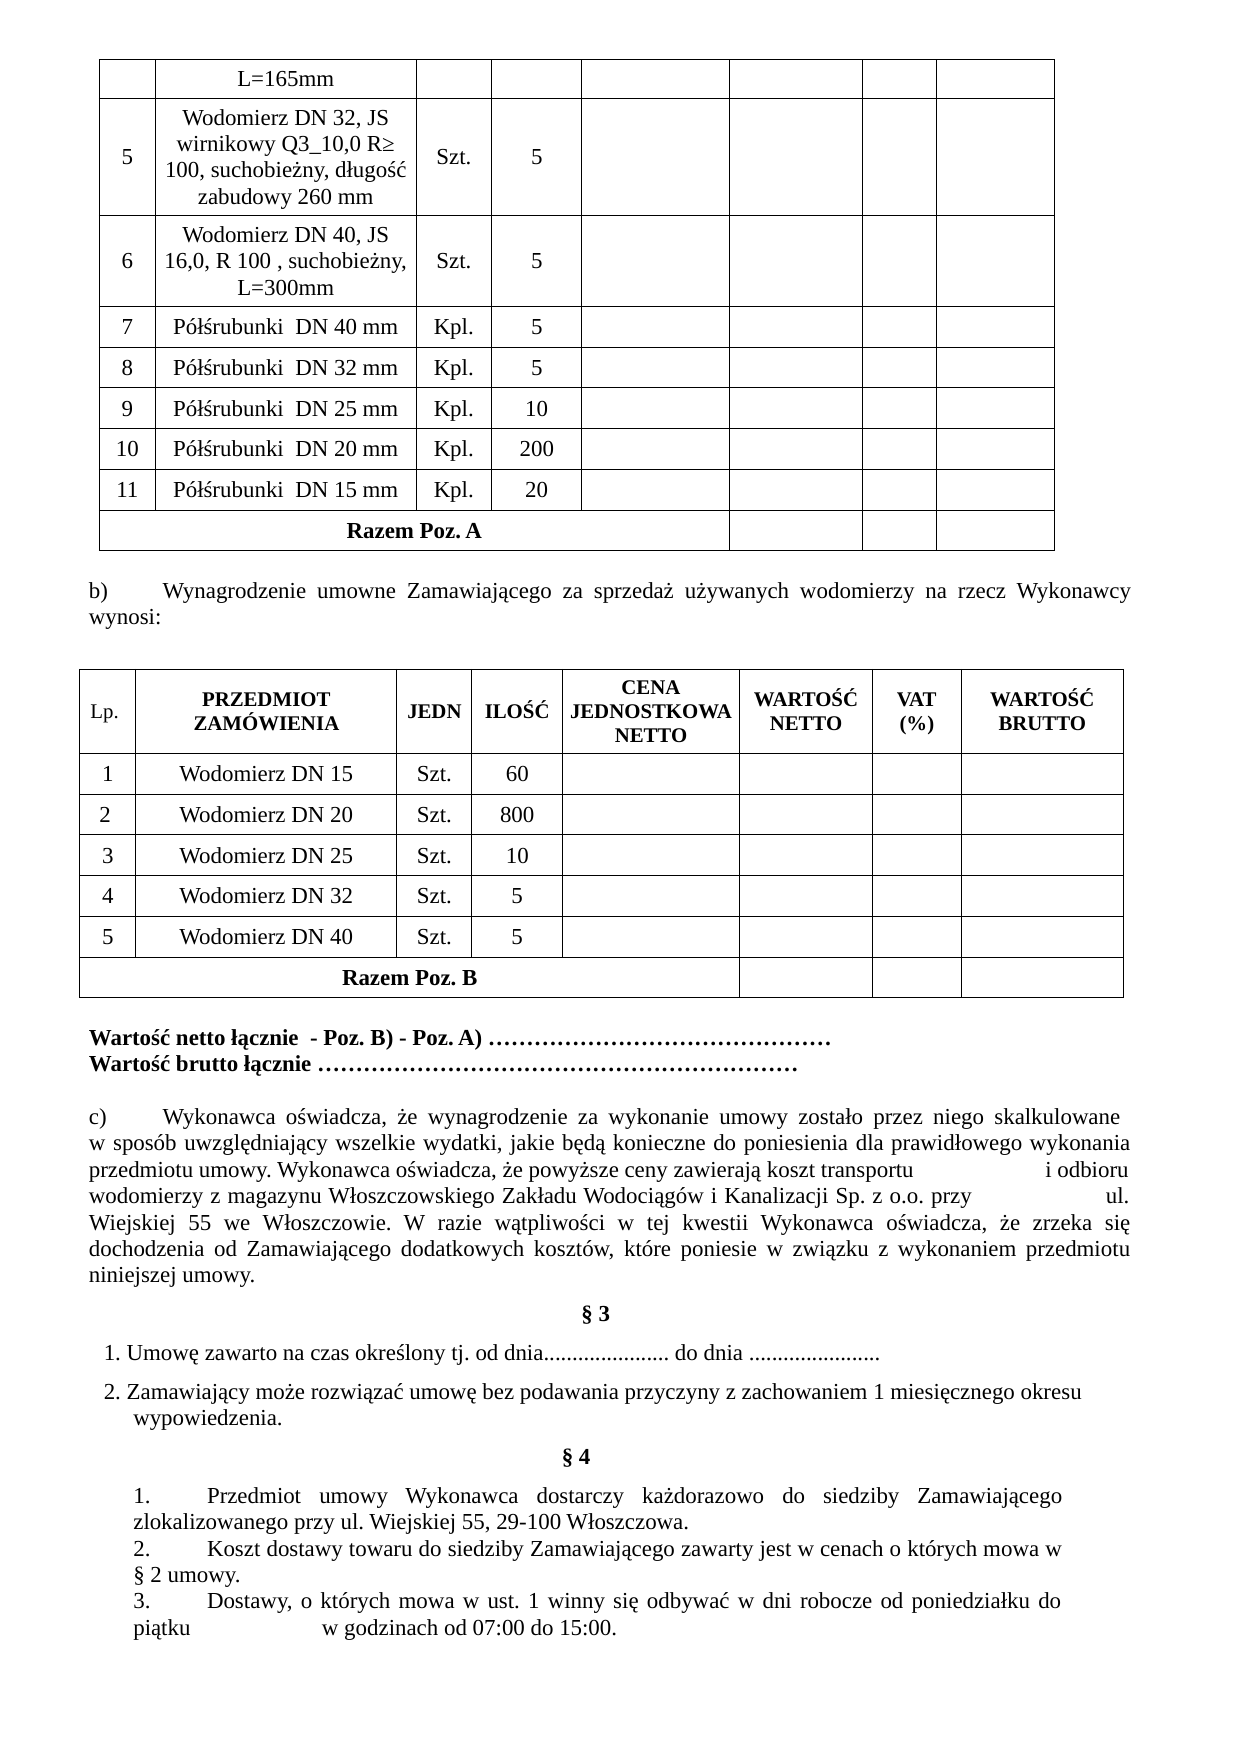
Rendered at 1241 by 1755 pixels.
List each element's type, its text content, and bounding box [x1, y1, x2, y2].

list Dostawy, o których mowa w ust. 1 winny się odbywać w dni robocze od poniedziałku do piątku w godzinach od 07:00 do 15:00. [133, 1587, 1063, 1640]
table_cell 1 [80, 754, 135, 793]
table_cell [730, 216, 862, 306]
table_header WARTOŚĆ NETTO [740, 670, 872, 753]
table_cell 8 [100, 348, 155, 387]
table_cell [962, 754, 1123, 793]
table_cell 6 [100, 216, 155, 306]
list Wynagrodzenie umowne Zamawiającego za sprzedaż używanych wodomierzy na rzecz Wykonawcy wynosi: [89, 577, 1132, 630]
table_cell 7 [100, 307, 155, 347]
table_header VAT (%) [873, 670, 961, 753]
table_cell [730, 388, 862, 428]
table_cell Kpl. [417, 348, 491, 387]
table_cell [873, 876, 961, 916]
table_cell [730, 307, 862, 347]
table_cell [740, 917, 872, 956]
table_cell Szt. [397, 795, 471, 834]
table_cell [962, 917, 1123, 956]
table_cell [873, 835, 961, 875]
table_cell [937, 99, 1054, 215]
table_cell [937, 470, 1054, 509]
table_cell 800 [472, 795, 562, 834]
table_cell 5 [492, 99, 581, 215]
table_cell Wodomierz DN 20 [136, 795, 396, 834]
table_cell 10 [472, 835, 562, 875]
table_cell [563, 917, 739, 956]
table_cell Kpl. [417, 307, 491, 347]
table_cell [100, 60, 155, 97]
text § 3 [89, 1300, 1102, 1326]
text Wartość netto łącznie - Poz. B) - Poz. A) ……………………………………… [89, 1024, 1058, 1050]
table_cell Wodomierz DN 40, JS 16,0, R 100 , suchobieżny, L=300mm [156, 216, 416, 306]
table_cell [863, 60, 936, 97]
table_cell [730, 99, 862, 215]
table_cell Szt. [417, 99, 491, 215]
table_cell 2 [80, 795, 135, 834]
table_cell [740, 754, 872, 793]
table_cell [937, 429, 1054, 469]
table_cell [937, 511, 1054, 550]
table_cell Szt. [417, 216, 491, 306]
table_cell [863, 348, 936, 387]
table_cell Szt. [397, 835, 471, 875]
table_cell [863, 429, 936, 469]
table_cell [563, 795, 739, 834]
table_cell Półśrubunki DN 32 mm [156, 348, 416, 387]
table_header JEDN [397, 670, 471, 753]
table_cell Szt. [397, 917, 471, 956]
table_cell [937, 307, 1054, 347]
table_cell [873, 795, 961, 834]
text Wartość brutto łącznie ……………………………………………………… [89, 1050, 1058, 1077]
table_cell [582, 429, 729, 469]
table_cell 4 [80, 876, 135, 916]
table_cell [582, 388, 729, 428]
table_cell [582, 99, 729, 215]
table_cell [937, 60, 1054, 97]
table_cell [873, 917, 961, 956]
table_cell 60 [472, 754, 562, 793]
table_cell [563, 876, 739, 916]
table_cell [873, 754, 961, 793]
table_cell [962, 795, 1123, 834]
table_cell 10 [492, 388, 581, 428]
table_cell Półśrubunki DN 20 mm [156, 429, 416, 469]
table_cell [863, 307, 936, 347]
table_cell [730, 60, 862, 97]
text § 4 [89, 1443, 1063, 1469]
table_cell [582, 216, 729, 306]
table_header Lp. [80, 670, 135, 753]
table_cell [582, 470, 729, 509]
table_cell [962, 835, 1123, 875]
list Koszt dostawy towaru do siedziby Zamawiającego zawarty jest w cenach o których mowa w § 2 umowy. [133, 1534, 1063, 1587]
table_cell [740, 795, 872, 834]
list Przedmiot umowy Wykonawca dostarczy każdorazowo do siedziby Zamawiającego zlokalizowanego przy ul. Wiejskiej 55, 29-100 Włoszczowa. [133, 1482, 1063, 1534]
table_header WARTOŚĆ BRUTTO [962, 670, 1123, 753]
table_cell Szt. [397, 876, 471, 916]
table_cell Wodomierz DN 25 [136, 835, 396, 875]
table_cell [563, 754, 739, 793]
table_cell 9 [100, 388, 155, 428]
table_cell [937, 216, 1054, 306]
table_header CENA JEDNOSTKOWA NETTO [563, 670, 739, 753]
text 1. Umowę zawarto na czas określony tj. od dnia...................... do dnia ....................... [103, 1339, 1102, 1365]
table_cell Razem Poz. B [80, 958, 739, 997]
table_cell 200 [492, 429, 581, 469]
table_cell Wodomierz DN 15 [136, 754, 396, 793]
table_cell [730, 470, 862, 509]
table_cell Szt. [397, 754, 471, 793]
table_cell [417, 60, 491, 97]
table_cell [730, 429, 862, 469]
list Wykonawca oświadcza, że wynagrodzenie za wykonanie umowy zostało przez niego skalkulowane w sposób uwzględniający wszelkie wydatki, jakie będą konieczne do poniesienia dla prawidłowego wykonania przedmiotu umowy. Wykonawca oświadcza, że powyższe ceny zawierają koszt transportu i odbioru wodomierzy z magazynu Włoszczowskiego Zakładu Wodociągów i Kanalizacji Sp. z o.o. przy ul. Wiejskiej 55 we Włoszczowie. W razie wątpliwości w tej kwestii Wykonawca oświadcza, że zrzeka się dochodzenia od Zamawiającego dodatkowych kosztów, które poniesie w związku z wykonaniem przedmiotu niniejszej umowy. [89, 1103, 1132, 1288]
table_cell [863, 388, 936, 428]
table_cell 5 [472, 876, 562, 916]
table_cell L=165mm [156, 60, 416, 97]
table_cell 10 [100, 429, 155, 469]
table_cell Wodomierz DN 32 [136, 876, 396, 916]
table_header ILOŚĆ [472, 670, 562, 753]
table_cell Półśrubunki DN 40 mm [156, 307, 416, 347]
table_cell 20 [492, 470, 581, 509]
table_cell [492, 60, 581, 97]
table_cell [740, 876, 872, 916]
table_cell Kpl. [417, 429, 491, 469]
table_cell Wodomierz DN 40 [136, 917, 396, 956]
table_cell [582, 307, 729, 347]
table_cell [740, 835, 872, 875]
table_cell [962, 876, 1123, 916]
table_cell [863, 511, 936, 550]
table_cell 3 [80, 835, 135, 875]
text 2. Zamawiający może rozwiązać umowę bez podawania przyczyny z zachowaniem 1 miesięcznego okresu wypowiedzenia. [103, 1378, 1102, 1431]
table_cell 5 [492, 216, 581, 306]
table_cell [863, 470, 936, 509]
table_cell Półśrubunki DN 25 mm [156, 388, 416, 428]
table_cell Wodomierz DN 32, JS wirnikowy Q3_10,0 R≥ 100, suchobieżny, długość zabudowy 260 mm [156, 99, 416, 215]
table_cell [937, 348, 1054, 387]
table_cell Półśrubunki DN 15 mm [156, 470, 416, 509]
table_cell [740, 958, 872, 997]
table_cell Razem Poz. A [100, 511, 729, 550]
table_cell [863, 216, 936, 306]
table_cell 5 [492, 348, 581, 387]
table_cell [873, 958, 961, 997]
table_cell [730, 511, 862, 550]
table_cell [863, 99, 936, 215]
table_cell [563, 835, 739, 875]
table_cell 5 [492, 307, 581, 347]
table_header PRZEDMIOT ZAMÓWIENIA [136, 670, 396, 753]
table_cell Kpl. [417, 470, 491, 509]
table_cell 5 [80, 917, 135, 956]
table_cell [937, 388, 1054, 428]
table_cell [730, 348, 862, 387]
table_cell [582, 348, 729, 387]
table_cell 11 [100, 470, 155, 509]
table_cell [582, 60, 729, 97]
table_cell [962, 958, 1123, 997]
table_cell 5 [100, 99, 155, 215]
table_cell 5 [472, 917, 562, 956]
table_cell Kpl. [417, 388, 491, 428]
